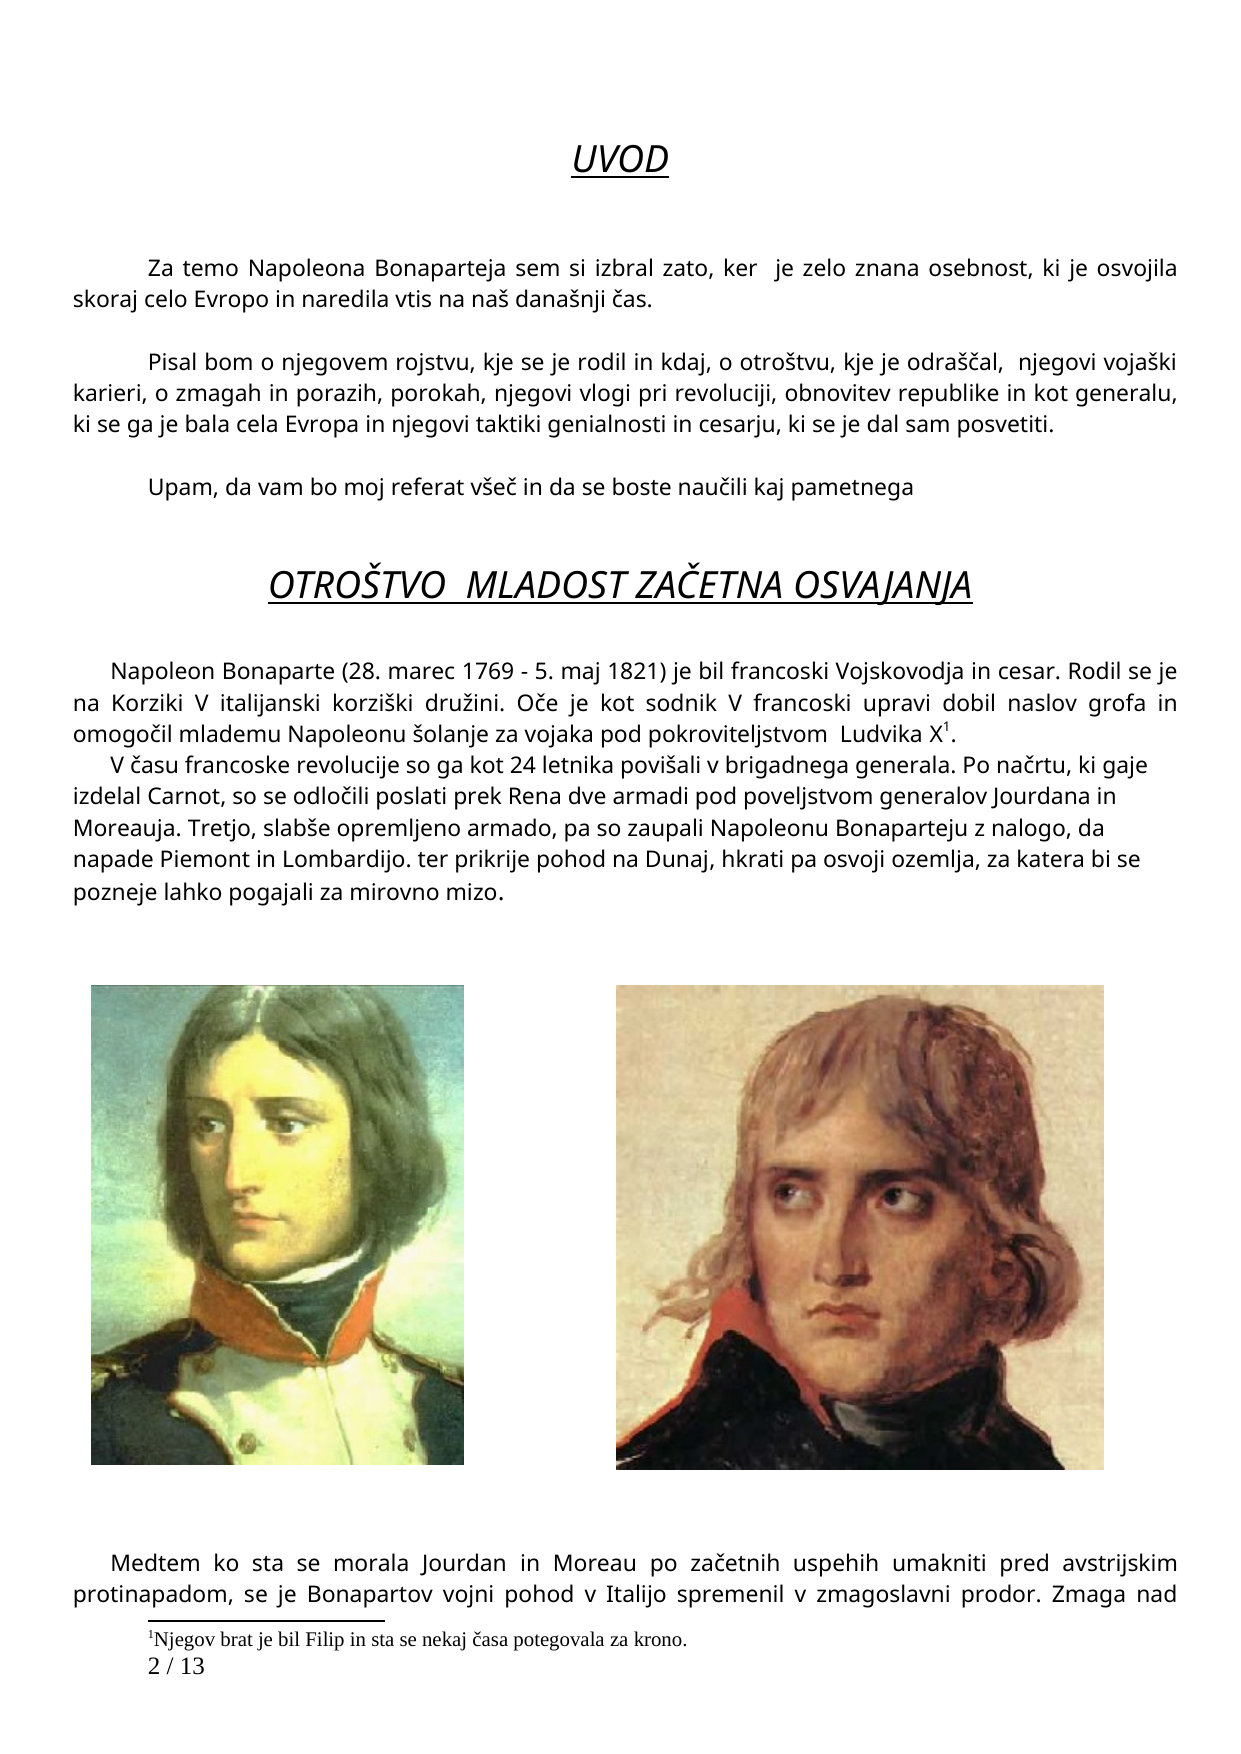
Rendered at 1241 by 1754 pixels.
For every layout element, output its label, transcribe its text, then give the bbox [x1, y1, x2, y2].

text Za temo Napoleona Bonaparteja sem si izbral zato, ker je zelo znana osebnost, ki je osvojila skoraj celo Evropo in naredila vtis na naš današnji čas. [73, 252, 1179, 314]
text Napoleon Bonaparte (28. marec 1769 - 5. maj 1821) je bil francoski Vojskovodja in cesar. Rodil se je na Korziki V italijanski korziški družini. Oče je kot sodnik V francoski upravi dobil naslov grofa in omogočil mlademu Napoleonu šolanje za vojaka pod pokroviteljstvom Ludvika X. [73, 655, 1179, 749]
subtitle UVOD [148, 132, 1093, 183]
text Upam, da vam bo moj referat všeč in da se boste naučili kaj pametnega [73, 471, 1179, 502]
text Pisal bom o njegovem rojstvu, kje se je rodil in kdaj, o otroštvu, kje je odraščal, njegovi vojaški karieri, o zmagah in porazih, porokah, njegovi vlogi pri revoluciji, obnovitev republike in kot generalu, ki se ga je bala cela Evropa in njegovi taktiki genialnosti in cesarju, ki se je dal sam posvetiti. [73, 346, 1179, 439]
text Njegov brat je bil Filip in sta se nekaj časa potegovala za krono. [148, 1627, 1093, 1651]
subtitle OTROŠTVO MLADOST ZAČETNA OSVAJANJA [148, 558, 1093, 609]
picture [616, 985, 1104, 1470]
text V času francoske revolucije so ga kot 24 letnika povišali v brigadnega generala. Po načrtu, ki gaje izdelal Carnot, so se odločili poslati prek Rena dve armadi pod poveljstvom generalov Jourdana in Moreauja. Tretjo, slabše opremljeno armado, pa so zaupali Napoleonu Bonaparteju z nalogo, da napade Piemont in Lombardijo. ter prikrije pohod na Dunaj, hkrati pa osvoji ozemlja, za katera bi se pozneje lahko pogajali za mirovno mizo. [73, 749, 1179, 908]
text Medtem ko sta se morala Jourdan in Moreau po začetnih uspehih umakniti pred avstrijskim protinapadom, se je Bonapartov vojni pohod v Italijo spremenil v zmagoslavni prodor. Zmaga nad [73, 1547, 1179, 1609]
picture [91, 985, 464, 1465]
